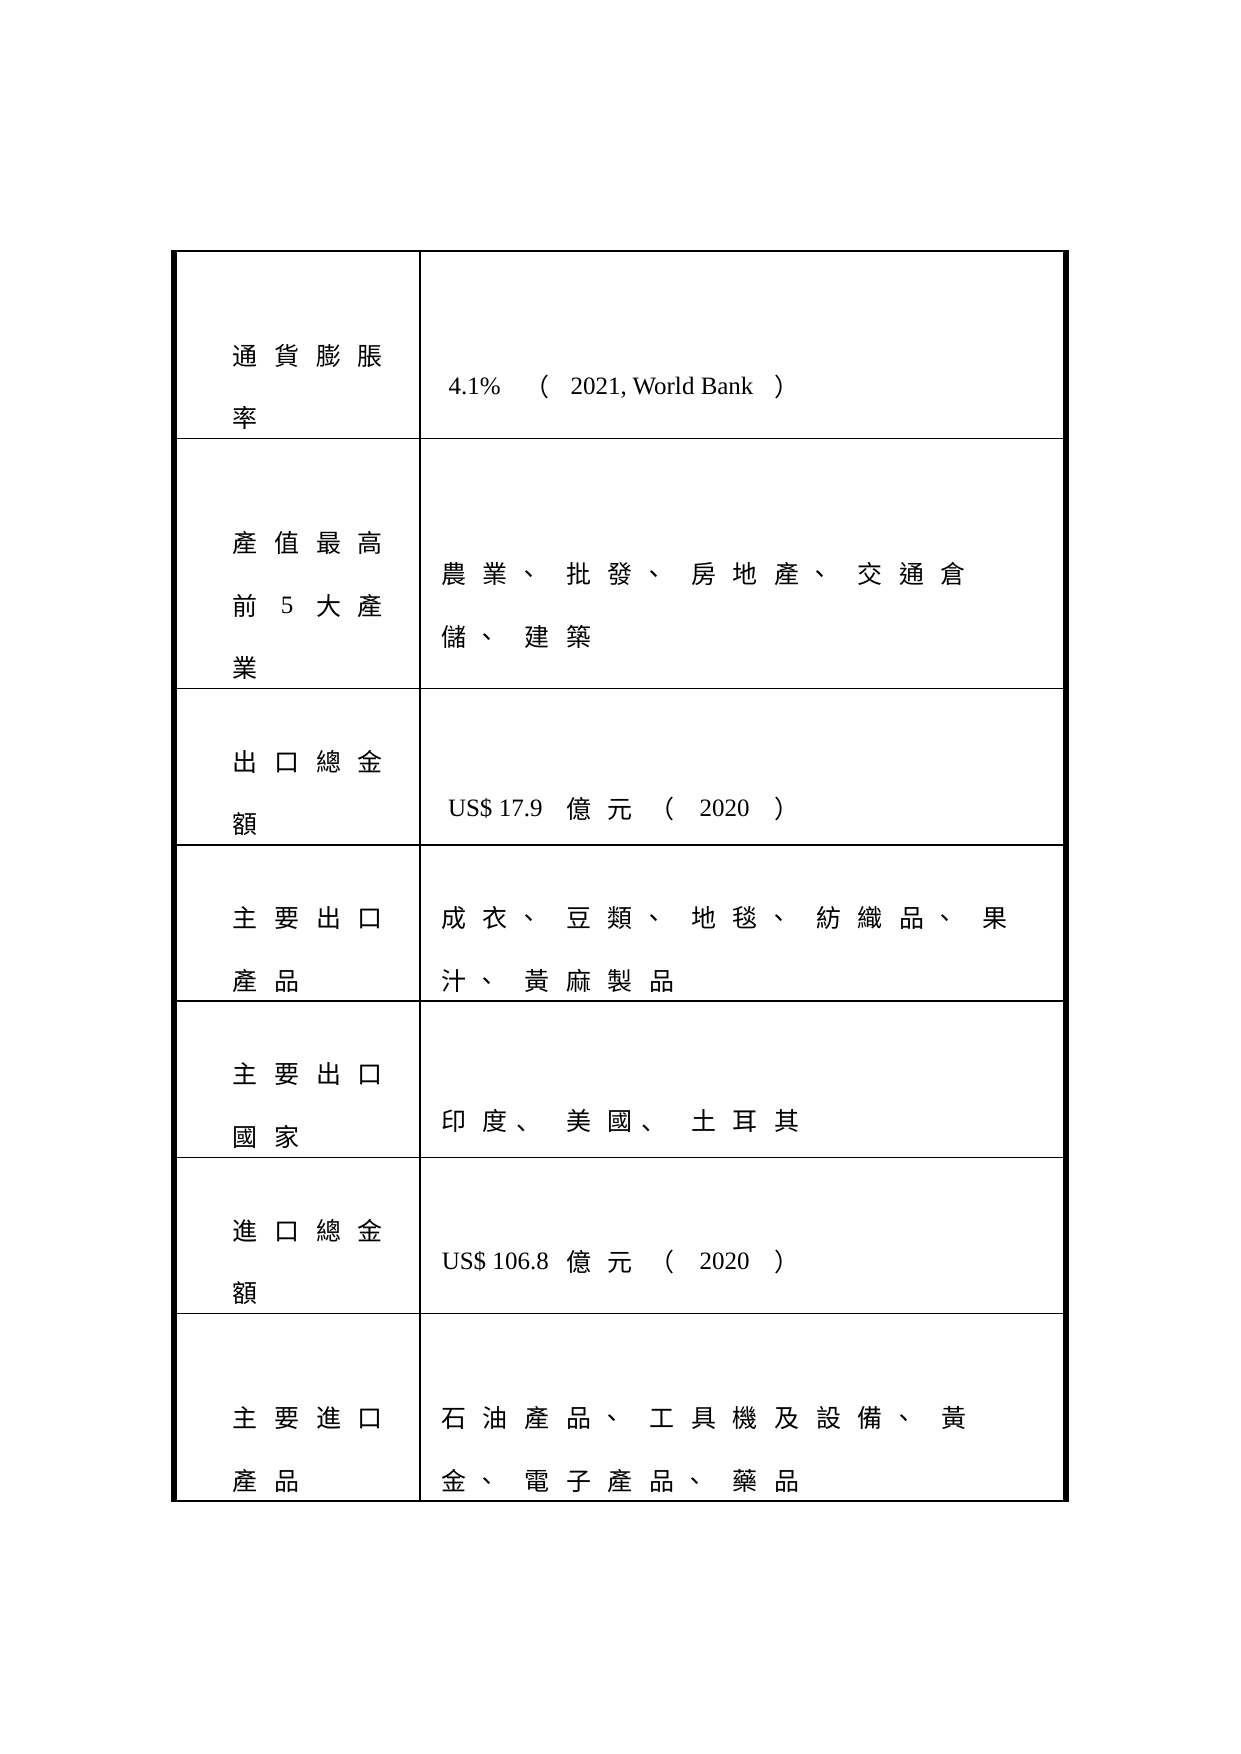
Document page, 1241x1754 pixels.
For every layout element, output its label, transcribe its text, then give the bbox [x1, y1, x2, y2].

table_cell 印度、美國、土耳其 [421, 1002, 1063, 1156]
table_cell 石油產品、工具機及設備、黃金、電子產品、藥品 [421, 1314, 1063, 1500]
table_cell 產值最高前5大產業 [177, 439, 419, 688]
table_cell 通貨膨脹率 [177, 252, 419, 438]
table_cell 農業、批發、房地產、交通倉儲、建築 [421, 439, 1063, 688]
table_cell 主要進口產品 [177, 1314, 419, 1500]
table_cell 主要出口產品 [177, 846, 419, 1000]
table_cell 4.1%（2021, World Bank） [421, 252, 1063, 438]
table_cell US$ 106.8億元（2020） [421, 1158, 1063, 1313]
table_cell 成衣、豆類、地毯、紡織品、果汁、黃麻製品 [421, 846, 1063, 1000]
table_cell US$ 17.9億元（2020） [421, 689, 1063, 844]
table_cell 出口總金額 [177, 689, 419, 844]
table_cell 進口總金額 [177, 1158, 419, 1313]
table_cell 主要出口國家 [177, 1002, 419, 1156]
